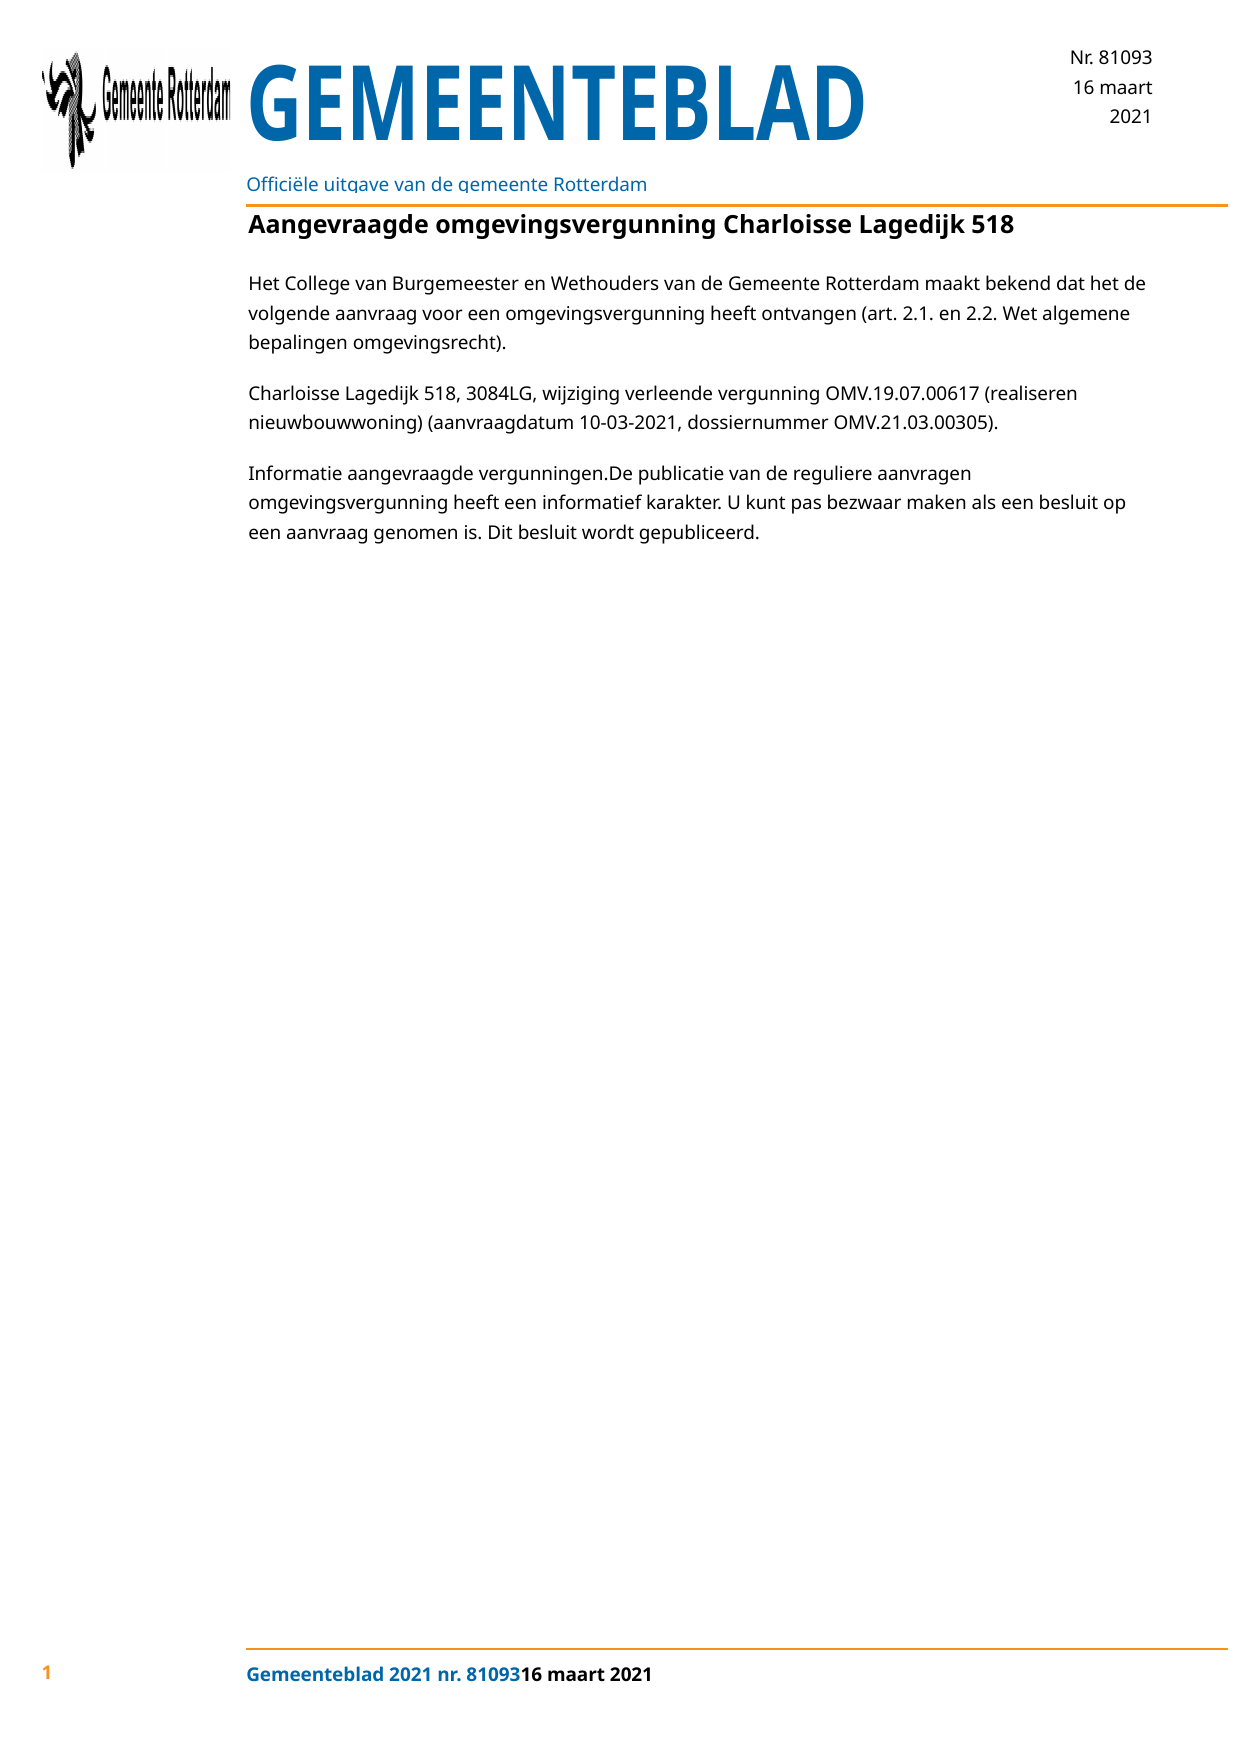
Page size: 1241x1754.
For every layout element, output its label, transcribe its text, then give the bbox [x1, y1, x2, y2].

text Aangevraagde omgevingsvergunning Charloisse Lagedijk 518 [248, 207, 1152, 241]
text Informatie aangevraagde vergunningen.De publicatie van de reguliere aanvragen omgevingsvergunning heeft een informatief karakter. U kunt pas bezwaar maken als een besluit op een aanvraag genomen is. Dit besluit wordt gepubliceerd. [248, 460, 1152, 545]
text Charloisse Lagedijk 518, 3084LG, wijziging verleende vergunning OMV.19.07.00617 (realiseren nieuwbouwwoning) (aanvraagdatum 10-03-2021, dossiernummer OMV.21.03.00305). [248, 380, 1152, 435]
text Het College van Burgemeester en Wethouders van de Gemeente Rotterdam maakt bekend dat het de volgende aanvraag voor een omgevingsvergunning heeft ontvangen (art. 2.1. en 2.2. Wet algemene bepalingen omgevingsrecht). [248, 270, 1152, 355]
picture [41, 47, 231, 172]
